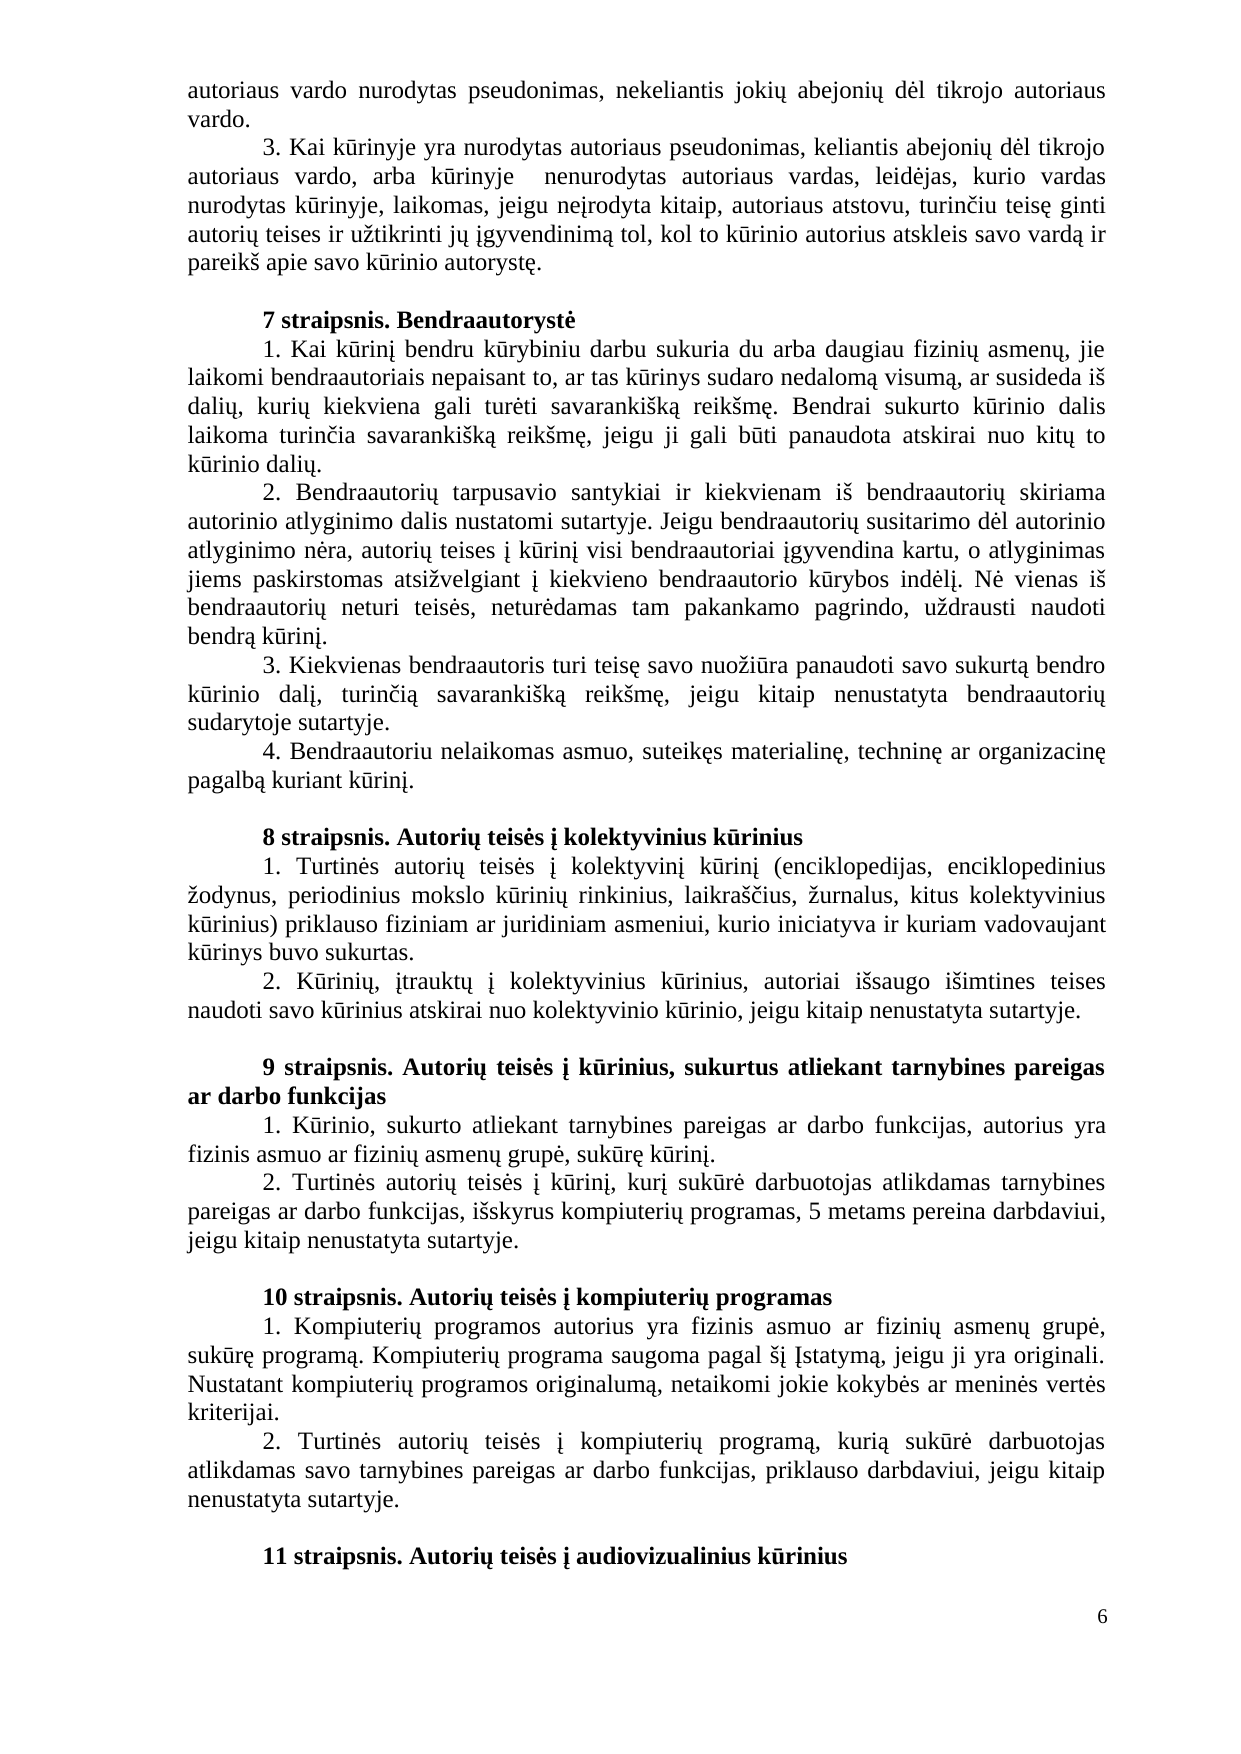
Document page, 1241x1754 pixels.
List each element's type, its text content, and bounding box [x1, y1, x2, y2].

text autoriaus vardo nurodytas pseudonimas, nekeliantis jokių abejonių dėl tikrojo autoriaus vardo. [187, 75, 1107, 132]
text 3. Kiekvienas bendraautoris turi teisę savo nuožiūra panaudoti savo sukurtą bendro kūrinio dalį, turinčią savarankišką reikšmę, jeigu kitaip nenustatyta bendraautorių sudarytoje sutartyje. [187, 650, 1107, 736]
text 1. Kūrinio, sukurto atliekant tarnybines pareigas ar darbo funkcijas, autorius yra fizinis asmuo ar fizinių asmenų grupė, sukūrę kūrinį. [187, 1110, 1107, 1167]
text 9 straipsnis. Autorių teisės į kūrinius, sukurtus atliekant tarnybines pareigas ar darbo funkcijas [187, 1052, 1107, 1110]
text 10 straipsnis. Autorių teisės į kompiuterių programas [187, 1282, 1107, 1311]
text 1. Kompiuterių programos autorius yra fizinis asmuo ar fizinių asmenų grupė, sukūrę programą. Kompiuterių programa saugoma pagal šį Įstatymą, jeigu ji yra originali. Nustatant kompiuterių programos originalumą, netaikomi jokie kokybės ar meninės vertės kriterijai. [187, 1311, 1107, 1426]
text 7 straipsnis. Bendraautorystė [187, 305, 1106, 334]
text 2. Kūrinių, įtrauktų į kolektyvinius kūrinius, autoriai išsaugo išimtines teises naudoti savo kūrinius atskirai nuo kolektyvinio kūrinio, jeigu kitaip nenustatyta sutartyje. [187, 966, 1107, 1024]
text 2. Turtinės autorių teisės į kūrinį, kurį sukūrė darbuotojas atlikdamas tarnybines pareigas ar darbo funkcijas, išskyrus kompiuterių programas, 5 metams pereina darbdaviui, jeigu kitaip nenustatyta sutartyje. [187, 1167, 1107, 1254]
text 1. Kai kūrinį bendru kūrybiniu darbu sukuria du arba daugiau fizinių asmenų, jie laikomi bendraautoriais nepaisant to, ar tas kūrinys sudaro nedalomą visumą, ar susideda iš dalių, kurių kiekviena gali turėti savarankišką reikšmę. Bendrai sukurto kūrinio dalis laikoma turinčia savarankišką reikšmę, jeigu ji gali būti panaudota atskirai nuo kitų to kūrinio dalių. [187, 334, 1106, 477]
text 3. Kai kūrinyje yra nurodytas autoriaus pseudonimas, keliantis abejonių dėl tikrojo autoriaus vardo, arba kūrinyje nenurodytas autoriaus vardas, leidėjas, kurio vardas nurodytas kūrinyje, laikomas, jeigu neįrodyta kitaip, autoriaus atstovu, turinčiu teisę ginti autorių teises ir užtikrinti jų įgyvendinimą tol, kol to kūrinio autorius atskleis savo vardą ir pareikš apie savo kūrinio autorystę. [187, 132, 1107, 276]
text 1. Turtinės autorių teisės į kolektyvinį kūrinį (enciklopedijas, enciklopedinius žodynus, periodinius mokslo kūrinių rinkinius, laikraščius, žurnalus, kitus kolektyvinius kūrinius) priklauso fiziniam ar juridiniam asmeniui, kurio iniciatyva ir kuriam vadovaujant kūrinys buvo sukurtas. [187, 851, 1107, 966]
text 2. Turtinės autorių teisės į kompiuterių programą, kurią sukūrė darbuotojas atlikdamas savo tarnybines pareigas ar darbo funkcijas, priklauso darbdaviui, jeigu kitaip nenustatyta sutartyje. [187, 1426, 1107, 1512]
text 8 straipsnis. Autorių teisės į kolektyvinius kūrinius [187, 822, 1107, 851]
text 4. Bendraautoriu nelaikomas asmuo, suteikęs materialinę, techninę ar organizacinę pagalbą kuriant kūrinį. [187, 736, 1107, 794]
text 11 straipsnis. Autorių teisės į audiovizualinius kūrinius [187, 1541, 1107, 1570]
text 2. Bendraautorių tarpusavio santykiai ir kiekvienam iš bendraautorių skiriama autorinio atlyginimo dalis nustatomi sutartyje. Jeigu bendraautorių susitarimo dėl autorinio atlyginimo nėra, autorių teises į kūrinį visi bendraautoriai įgyvendina kartu, o atlyginimas jiems paskirstomas atsižvelgiant į kiekvieno bendraautorio kūrybos indėlį. Nė vienas iš bendraautorių neturi teisės, neturėdamas tam pakankamo pagrindo, uždrausti naudoti bendrą kūrinį. [187, 477, 1107, 650]
